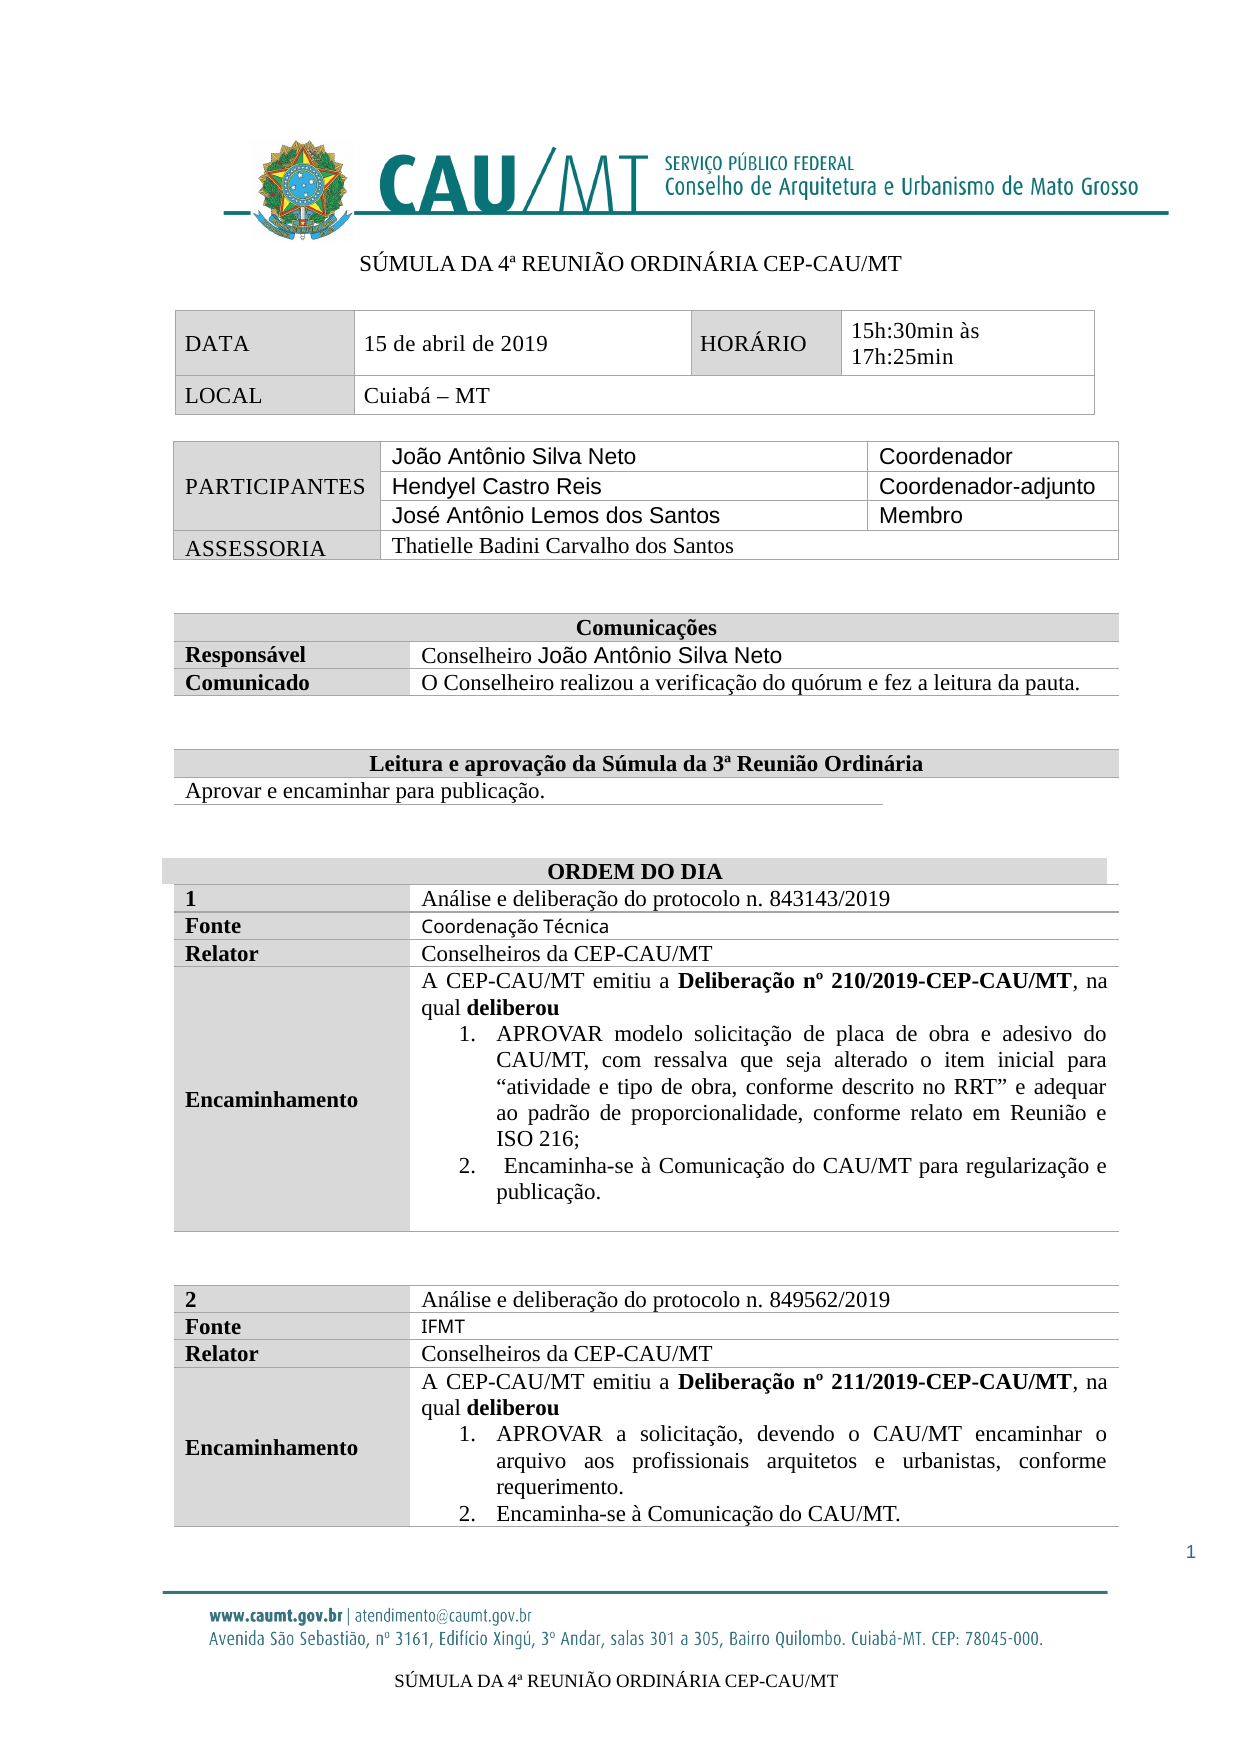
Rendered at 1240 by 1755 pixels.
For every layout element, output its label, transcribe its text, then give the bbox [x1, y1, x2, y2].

table_header participantes [174, 442, 380, 530]
table_cell Relator [174, 940, 410, 966]
table_cell [883, 778, 1119, 804]
table_cell Thatielle Badini Carvalho dos Santos [381, 531, 1118, 559]
table_cell Responsável [174, 642, 410, 668]
table_header João Antônio Silva Neto [381, 442, 867, 471]
table_cell A CEP-CAU/MT emitiu a Deliberação nº 210/2019-CEP-CAU/MT, na qual deliberou APROVAR modelo solicitação de placa de obra e adesivo do CAU/MT, com ressalva que seja alterado o item inicial para “atividade e tipo de obra, conforme descrito no RRT” e adequar ao padrão de proporcionalidade, conforme relato em Reunião e ISO 216; Encaminha-se à Comunicação do CAU/MT para regularização e publicação. [410, 967, 1119, 1231]
table_cell IFMT [410, 1313, 1119, 1339]
table_header Coordenador [868, 442, 1118, 471]
table_cell José Antônio Lemos dos Santos [381, 501, 867, 530]
table_cell Conselheiros da CEP-CAU/MT [410, 940, 1119, 966]
table_cell LOCAL [176, 376, 354, 414]
table_cell O Conselheiro realizou a verificação do quórum e fez a leitura da pauta. [410, 669, 1119, 695]
table_cell Encaminhamento [174, 1368, 410, 1526]
text ORDEM DO DIA [162, 858, 1107, 884]
table_cell Membro [868, 501, 1118, 530]
table_cell Relator [174, 1340, 410, 1367]
table_header Leitura e aprovação da Súmula da 3ª Reunião Ordinária [174, 750, 1119, 777]
table_header Análise e deliberação do protocolo n. 843143/2019 [410, 885, 1119, 911]
table_cell Assessoria [174, 531, 380, 559]
table_cell Fonte [174, 1313, 410, 1339]
table_header Comunicações [174, 614, 1119, 641]
table_header Análise e deliberação do protocolo n. 849562/2019 [410, 1286, 1119, 1312]
table_cell Encaminhamento [174, 967, 410, 1231]
table_cell Coordenador-adjunto [868, 472, 1118, 500]
table_cell Aprovar e encaminhar para publicação. [174, 778, 882, 804]
table_header HORÁRIO [692, 311, 841, 375]
table_cell Comunicado [174, 669, 410, 695]
table_header 1 [174, 885, 410, 911]
table_header 15 de abril de 2019 [355, 311, 691, 375]
table_header 15h:30min às 17h:25min [842, 311, 1094, 375]
table_header DATA [176, 311, 354, 375]
table_cell Coordenação Técnica [410, 913, 1119, 939]
table_cell Hendyel Castro Reis [381, 472, 867, 500]
table_header 2 [174, 1286, 410, 1312]
table_cell Fonte [174, 913, 410, 939]
table_header SÚMULA DA 4ª REUNIÃO ORDINÁRIA CEP-CAU/MT [160, 242, 1110, 284]
table_cell Conselheiro João Antônio Silva Neto [410, 642, 1119, 668]
table_cell Conselheiros da CEP-CAU/MT [410, 1340, 1119, 1367]
table_cell Cuiabá – MT [355, 376, 1094, 414]
table_cell A CEP-CAU/MT emitiu a Deliberação nº 211/2019-CEP-CAU/MT, na qual deliberou APROVAR a solicitação, devendo o CAU/MT encaminhar o arquivo aos profissionais arquitetos e urbanistas, conforme requerimento. Encaminha-se à Comunicação do CAU/MT. [410, 1368, 1119, 1526]
